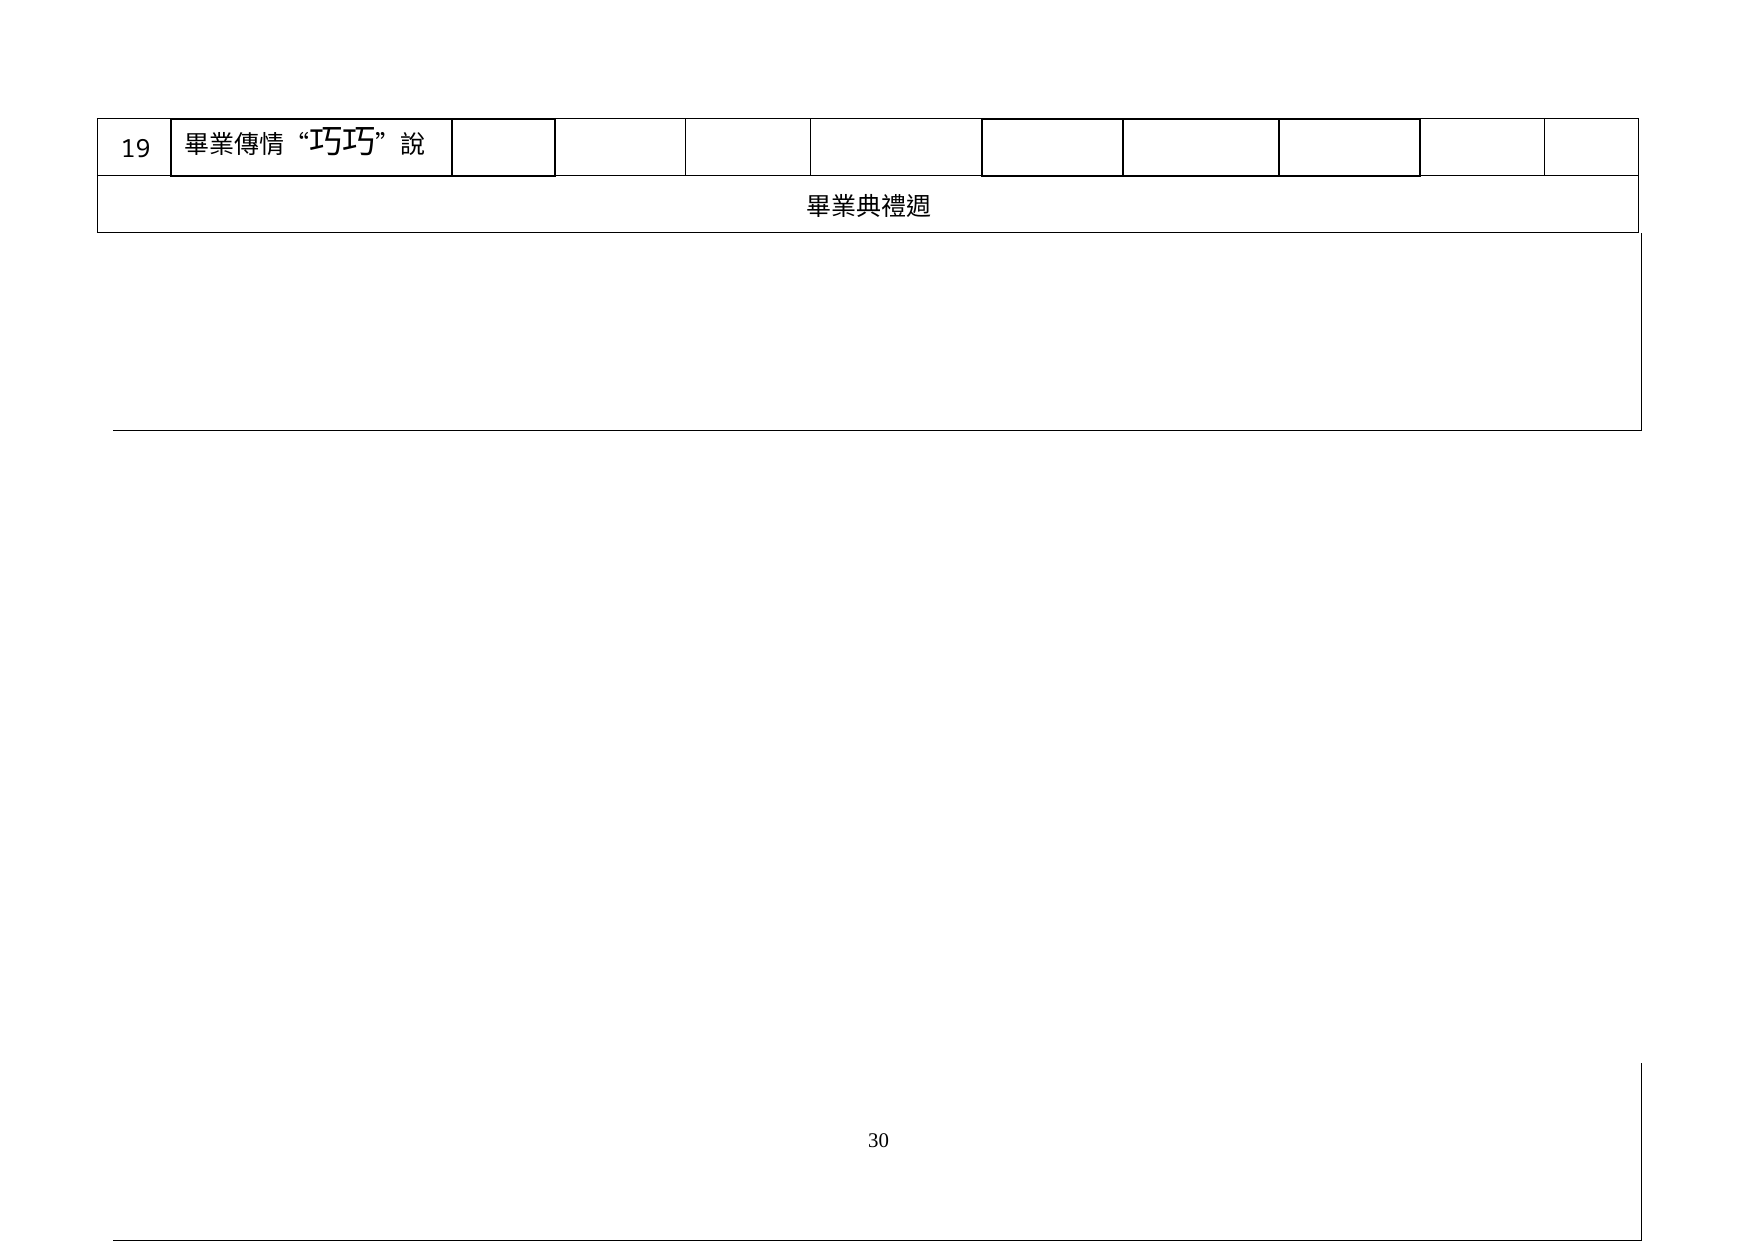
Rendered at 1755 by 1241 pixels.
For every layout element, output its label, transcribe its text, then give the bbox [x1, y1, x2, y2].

table_cell [811, 119, 981, 175]
table_cell [453, 120, 554, 175]
table_cell 19 [98, 119, 170, 175]
table_cell [1545, 119, 1638, 175]
table_cell 畢業典禮週 [98, 176, 1638, 232]
table_cell [983, 120, 1122, 175]
table_cell [556, 119, 685, 175]
table_cell [686, 119, 810, 175]
table_cell [1124, 120, 1278, 175]
table_cell [1280, 120, 1419, 175]
table_cell [1421, 119, 1544, 175]
table_cell 畢業傳情“巧巧”說 [172, 120, 451, 175]
